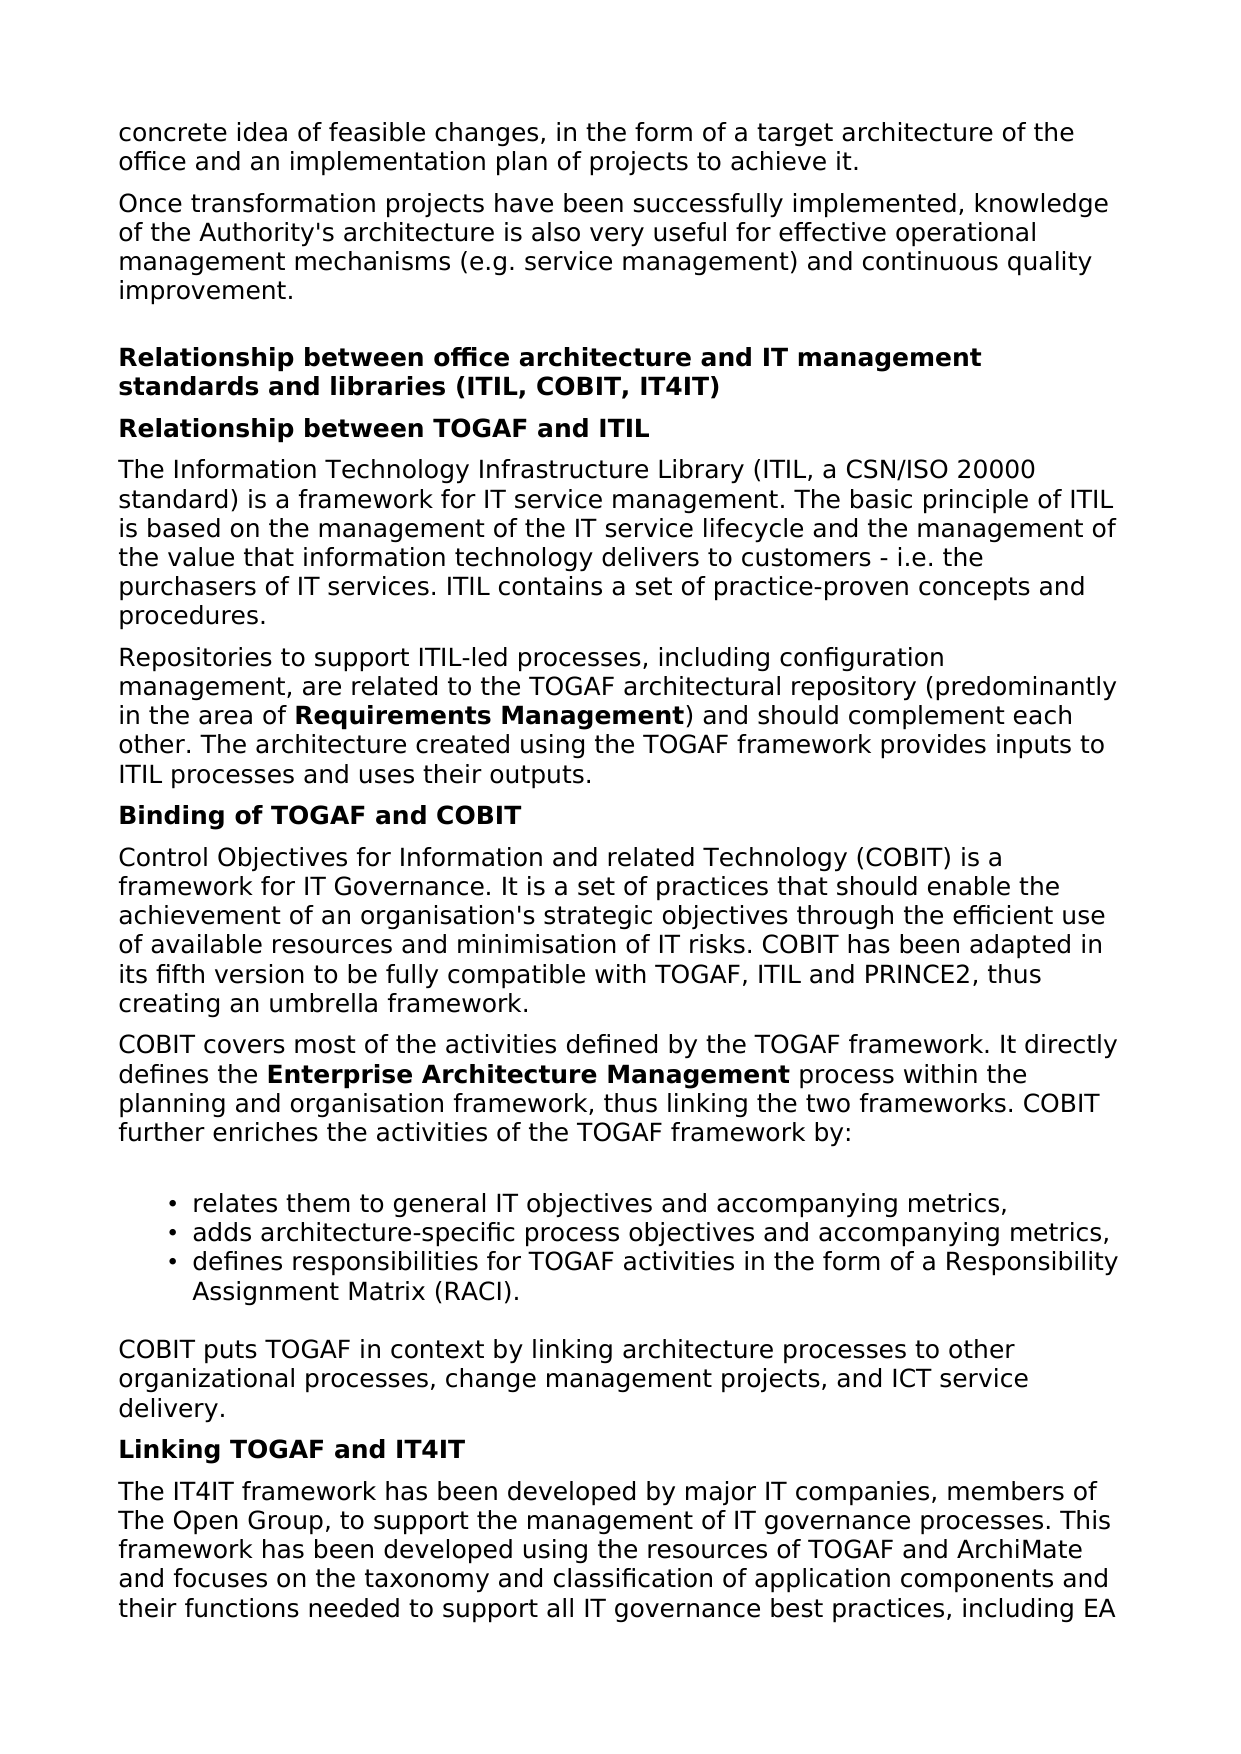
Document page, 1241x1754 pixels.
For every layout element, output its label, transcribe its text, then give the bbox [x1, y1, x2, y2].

text COBIT covers most of the activities defined by the TOGAF framework. It directly defines the Enterprise Architecture Management process within the planning and organisation framework, thus linking the two frameworks. COBIT further enriches the activities of the TOGAF framework by: [118, 1031, 1122, 1147]
text Binding of TOGAF and COBIT [118, 801, 1122, 831]
list relates them to general IT objectives and accompanying metrics, [177, 1189, 1122, 1218]
text Relationship between TOGAF and ITIL [118, 414, 1122, 443]
text COBIT puts TOGAF in context by linking architecture processes to other organizational processes, change management projects, and ICT service delivery. [118, 1335, 1122, 1423]
text Linking TOGAF and IT4IT [118, 1435, 1122, 1464]
list adds architecture-specific process objectives and accompanying metrics, [177, 1218, 1122, 1248]
text Control Objectives for Information and related Technology (COBIT) is a framework for IT Governance. It is a set of practices that should enable the achievement of an organisation's strategic objectives through the efficient use of available resources and minimisation of IT risks. COBIT has been adapted in its fifth version to be fully compatible with TOGAF, ITIL and PRINCE2, thus creating an umbrella framework. [118, 843, 1122, 1018]
text The IT4IT framework has been developed by major IT companies, members of The Open Group, to support the management of IT governance processes. This framework has been developed using the resources of TOGAF and ArchiMate and focuses on the taxonomy and classification of application components and their functions needed to support all IT governance best practices, including EA [118, 1477, 1122, 1623]
text Once transformation projects have been successfully implemented, knowledge of the Authority's architecture is also very useful for effective operational management mechanisms (e.g. service management) and continuous quality improvement. [118, 189, 1122, 306]
text concrete idea of feasible changes, in the form of a target architecture of the office and an implementation plan of projects to achieve it. [118, 118, 1122, 176]
text Repositories to support ITIL-led processes, including configuration management, are related to the TOGAF architectural repository (predominantly in the area of Requirements Management) and should complement each other. The architecture created using the TOGAF framework provides inputs to ITIL processes and uses their outputs. [118, 643, 1122, 789]
list defines responsibilities for TOGAF activities in the form of a Responsibility Assignment Matrix (RACI). [177, 1248, 1122, 1306]
text The Information Technology Infrastructure Library (ITIL, a CSN/ISO 20000 standard) is a framework for IT service management. The basic principle of ITIL is based on the management of the IT service lifecycle and the management of the value that information technology delivers to customers - i.e. the purchasers of IT services. ITIL contains a set of practice-proven concepts and procedures. [118, 456, 1122, 631]
subtitle Relationship between office architecture and IT management standards and libraries (ITIL, COBIT, IT4IT) [118, 343, 1122, 401]
